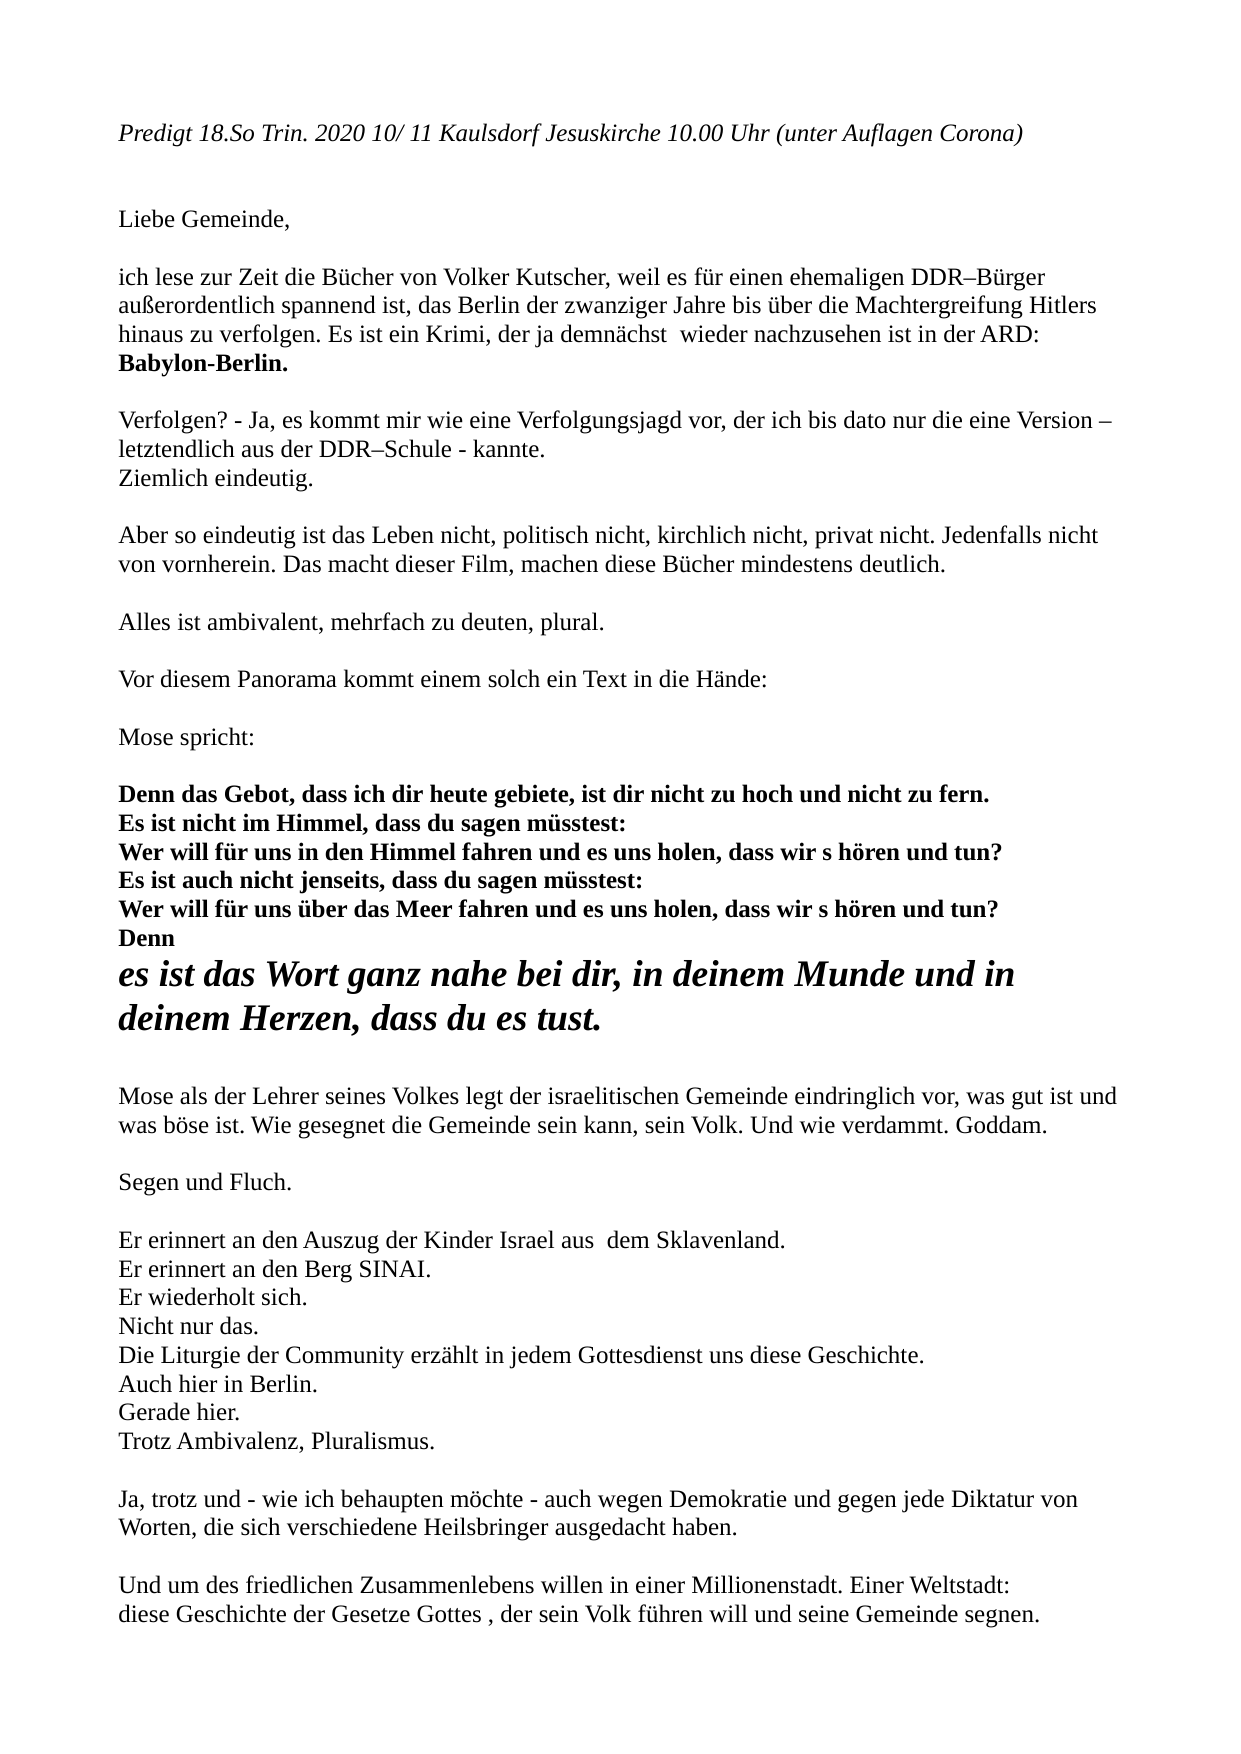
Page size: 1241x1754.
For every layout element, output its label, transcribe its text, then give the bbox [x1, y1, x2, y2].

text Die Liturgie der Community erzählt in jedem Gottesdienst uns diese Geschichte. [118, 1340, 1122, 1369]
text Auch hier in Berlin. [118, 1369, 1122, 1397]
text Er wiederholt sich. [118, 1282, 1122, 1311]
text Mose spricht: [118, 722, 1122, 751]
text Es ist nicht im Himmel, dass du sagen müsstest: [118, 808, 1122, 837]
text Gerade hier. [118, 1397, 1122, 1426]
text Ja, trotz und - wie ich behaupten möchte - auch wegen Demokratie und gegen jede Diktatur von Worten, die sich verschiedene Heilsbringer ausgedacht haben. [118, 1484, 1122, 1541]
text es ist das Wort ganz nahe bei dir, in deinem Munde und in deinem Herzen, dass du es tust. [118, 952, 1122, 1038]
text ich lese zur Zeit die Bücher von Volker Kutscher, weil es für einen ehemaligen DDR–Bürger außerordentlich spannend ist, das Berlin der zwanziger Jahre bis über die Machtergreifung Hitlers hinaus zu verfolgen. Es ist ein Krimi, der ja demnächst wieder nachzusehen ist in der ARD: [118, 262, 1122, 348]
text Verfolgen? - Ja, es kommt mir wie eine Verfolgungsjagd vor, der ich bis dato nur die eine Version – letztendlich aus der DDR–Schule - kannte. [118, 406, 1122, 463]
text Trotz Ambivalenz, Pluralismus. [118, 1426, 1122, 1455]
text Predigt 18.So Trin. 2020 10/ 11 Kaulsdorf Jesuskirche 10.00 Uhr (unter Auflagen Corona) [118, 118, 1122, 147]
text Denn das Gebot, dass ich dir heute gebiete, ist dir nicht zu hoch und nicht zu fern. [118, 779, 1122, 808]
text Segen und Fluch. [118, 1167, 1122, 1196]
text diese Geschichte der Gesetze Gottes , der sein Volk führen will und seine Gemeinde segnen. [118, 1599, 1122, 1627]
text Er erinnert an den Auszug der Kinder Israel aus dem Sklavenland. [118, 1225, 1122, 1254]
text Aber so eindeutig ist das Leben nicht, politisch nicht, kirchlich nicht, privat nicht. Jedenfalls nicht von vornherein. Das macht dieser Film, machen diese Bücher mindestens deutlich. [118, 521, 1122, 578]
text Vor diesem Panorama kommt einem solch ein Text in die Hände: [118, 664, 1122, 693]
text Und um des friedlichen Zusammenlebens willen in einer Millionenstadt. Einer Weltstadt: [118, 1570, 1122, 1599]
text Wer will für uns über das Meer fahren und es uns holen, dass wir s hören und tun? [118, 894, 1122, 923]
text Alles ist ambivalent, mehrfach zu deuten, plural. [118, 607, 1122, 636]
text Denn [118, 923, 1122, 952]
text Liebe Gemeinde, [118, 204, 1122, 233]
text Wer will für uns in den Himmel fahren und es uns holen, dass wir s hören und tun? [118, 837, 1122, 866]
text Babylon-Berlin. [118, 348, 1122, 377]
text Nicht nur das. [118, 1311, 1122, 1340]
text Er erinnert an den Berg SINAI. [118, 1254, 1122, 1282]
text Ziemlich eindeutig. [118, 463, 1122, 492]
text Mose als der Lehrer seines Volkes legt der israelitischen Gemeinde eindringlich vor, was gut ist und was böse ist. Wie gesegnet die Gemeinde sein kann, sein Volk. Und wie verdammt. Goddam. [118, 1081, 1122, 1139]
text Es ist auch nicht jenseits, dass du sagen müsstest: [118, 866, 1122, 894]
